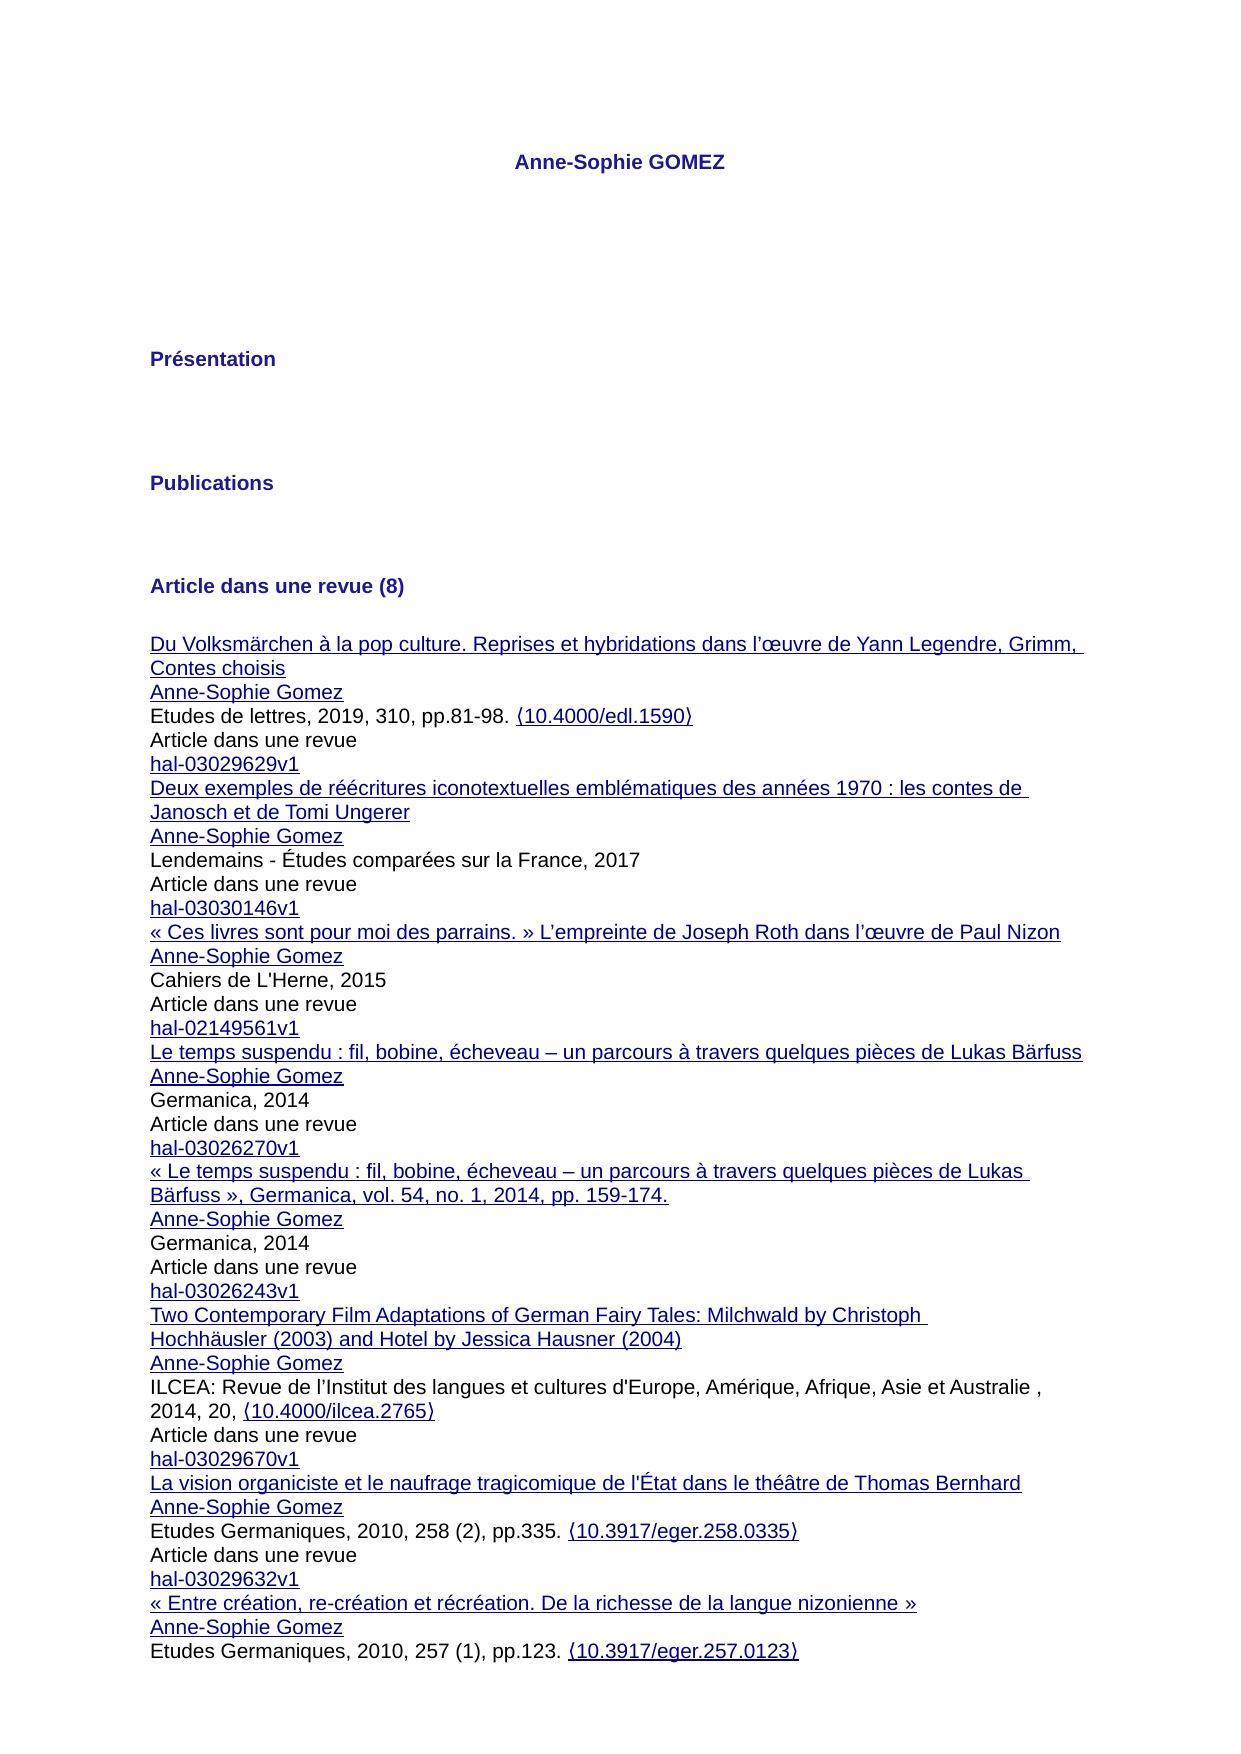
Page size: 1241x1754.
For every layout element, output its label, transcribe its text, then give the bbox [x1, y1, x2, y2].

table_cell Two Contemporary Film Adaptations of German Fairy Tales: Milchwald by Christoph Hochhäusler (2003) and Hotel by Jessica Hausner (2004) Anne-Sophie Gomez ILCEA: Revue de l’Institut des langues et cultures d'Europe, Amérique, Afrique, Asie et Australie , 2014, 20, ⟨10.4000/ilcea.2765⟩ Article dans une revue hal-03029670v1 [150, 1303, 1090, 1471]
subtitle Article dans une revue (8) [150, 574, 1090, 598]
table_cell Le temps suspendu : fil, bobine, écheveau – un parcours à travers quelques pièces de Lukas Bärfuss Anne-Sophie Gomez Germanica, 2014 Article dans une revue hal-03026270v1 [150, 1040, 1090, 1159]
table_cell « ‪Le temps suspendu : fil, bobine, écheveau – un parcours à travers quelques pièces de Lukas Bärfuss‪ », Germanica, vol. 54, no. 1, 2014, pp. 159-174. Anne-Sophie Gomez Germanica, 2014 Article dans une revue hal-03026243v1 [150, 1159, 1090, 1303]
subtitle Publications [150, 471, 1090, 495]
table_header Du Volksmärchen à la pop culture. Reprises et hybridations dans l’œuvre de Yann Legendre, Grimm, Contes choisis Anne-Sophie Gomez Etudes de lettres, 2019, 310, pp.81-98. ⟨10.4000/edl.1590⟩ Article dans une revue hal-03029629v1 [150, 632, 1090, 776]
subtitle Présentation [150, 347, 1090, 371]
table_cell « Entre création, re-création et récréation. De la richesse de la langue nizonienne » Anne-Sophie Gomez Etudes Germaniques, 2010, 257 (1), pp.123. ⟨10.3917/eger.257.0123⟩ [150, 1591, 1090, 1662]
table_cell « Ces livres sont pour moi des parrains. » L’empreinte de Joseph Roth dans l’œuvre de Paul Nizon Anne-Sophie Gomez Cahiers de L'Herne, 2015 Article dans une revue hal-02149561v1 [150, 920, 1090, 1039]
table_cell La vision organiciste et le naufrage tragicomique de l'État dans le théâtre de Thomas Bernhard Anne-Sophie Gomez Etudes Germaniques, 2010, 258 (2), pp.335. ⟨10.3917/eger.258.0335⟩ Article dans une revue hal-03029632v1 [150, 1471, 1090, 1591]
table_cell Deux exemples de réécritures iconotextuelles emblématiques des années 1970 : les contes de Janosch et de Tomi Ungerer Anne-Sophie Gomez Lendemains - Études comparées sur la France, 2017 Article dans une revue hal-03030146v1 [150, 776, 1090, 920]
subtitle Anne-Sophie GOMEZ [150, 150, 1090, 174]
